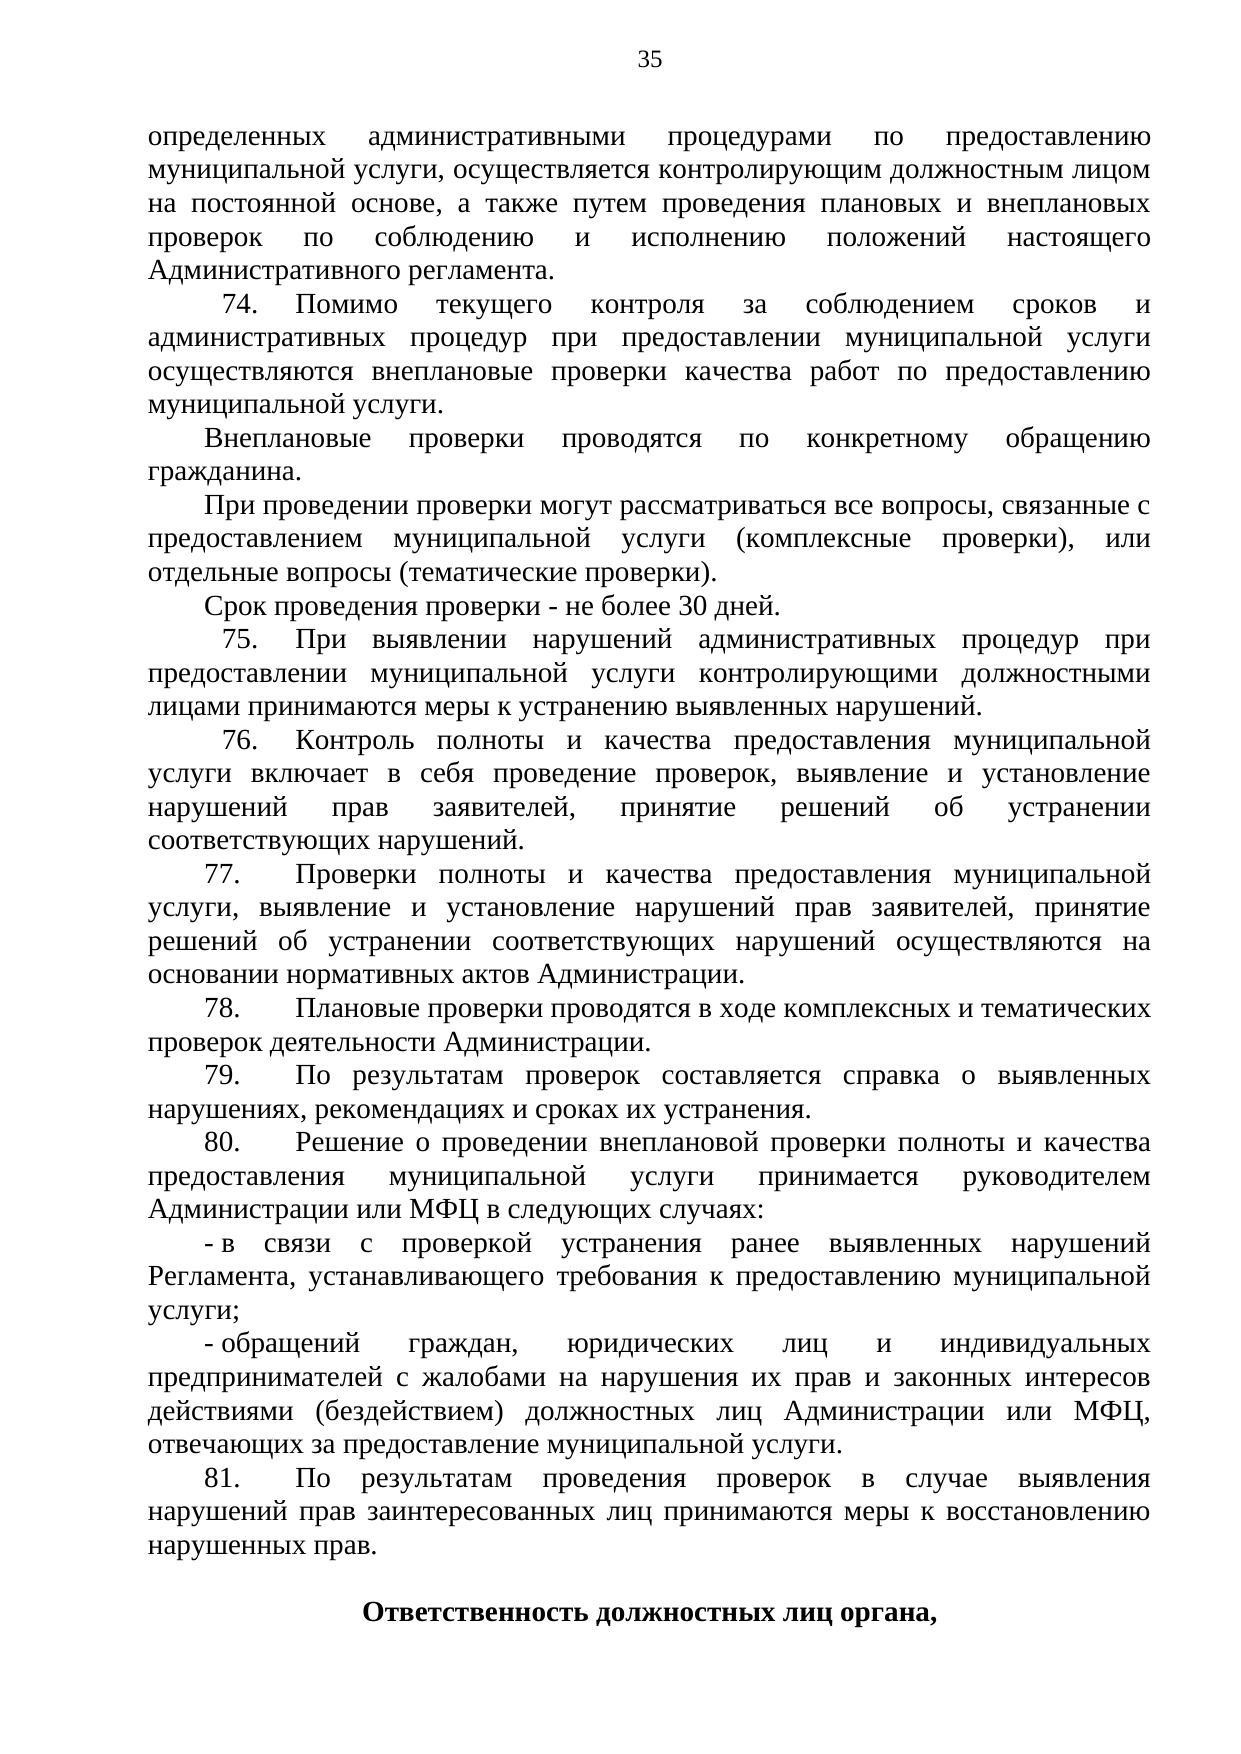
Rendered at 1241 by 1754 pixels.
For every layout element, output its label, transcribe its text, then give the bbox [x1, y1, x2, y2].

text - в связи с проверкой устранения ранее выявленных нарушений Регламента, устанавливающего требования к предоставлению муниципальной услуги; [148, 1225, 1152, 1326]
text При проведении проверки могут рассматриваться все вопросы, связанные с предоставлением муниципальной услуги (комплексные проверки), или отдельные вопросы (тематические проверки). [148, 487, 1152, 588]
text Срок проведения проверки - не более 30 дней. [148, 588, 1152, 621]
title Ответственность должностных лиц органа, [148, 1594, 1152, 1627]
list Решение о проведении внеплановой проверки полноты и качества предоставления муниципальной услуги принимается руководителем Администрации или МФЦ в следующих случаях: [148, 1124, 1152, 1225]
list Контроль полноты и качества предоставления муниципальной услуги включает в себя проведение проверок, выявление и установление нарушений прав заявителей, принятие решений об устранении соответствующих нарушений. [148, 722, 1152, 856]
list Проверки полноты и качества предоставления муниципальной услуги, выявление и установление нарушений прав заявителей, принятие решений об устранении соответствующих нарушений осуществляются на основании нормативных актов Администрации. [148, 856, 1152, 990]
list определенных административными процедурами по предоставлению муниципальной услуги, осуществляется контролирующим должностным лицом на постоянной основе, а также путем проведения плановых и внеплановых проверок по соблюдению и исполнению положений настоящего Административного регламента. [148, 118, 1152, 286]
list По результатам проведения проверок в случае выявления нарушений прав заинтересованных лиц принимаются меры к восстановлению нарушенных прав. [148, 1460, 1152, 1560]
list При выявлении нарушений административных процедур при предоставлении муниципальной услуги контролирующими должностными лицами принимаются меры к устранению выявленных нарушений. [148, 621, 1152, 722]
text - обращений граждан, юридических лиц и индивидуальных предпринимателей с жалобами на нарушения их прав и законных интересов действиями (бездействием) должностных лиц Администрации или МФЦ, отвечающих за предоставление муниципальной услуги. [148, 1326, 1152, 1460]
list Плановые проверки проводятся в ходе комплексных и тематических проверок деятельности Администрации. [148, 990, 1152, 1057]
text Внеплановые проверки проводятся по конкретному обращению гражданина. [148, 420, 1152, 487]
list По результатам проверок составляется справка о выявленных нарушениях, рекомендациях и сроках их устранения. [148, 1057, 1152, 1124]
list Помимо текущего контроля за соблюдением сроков и административных процедур при предоставлении муниципальной услуги осуществляются внеплановые проверки качества работ по предоставлению муниципальной услуги. [148, 286, 1152, 420]
